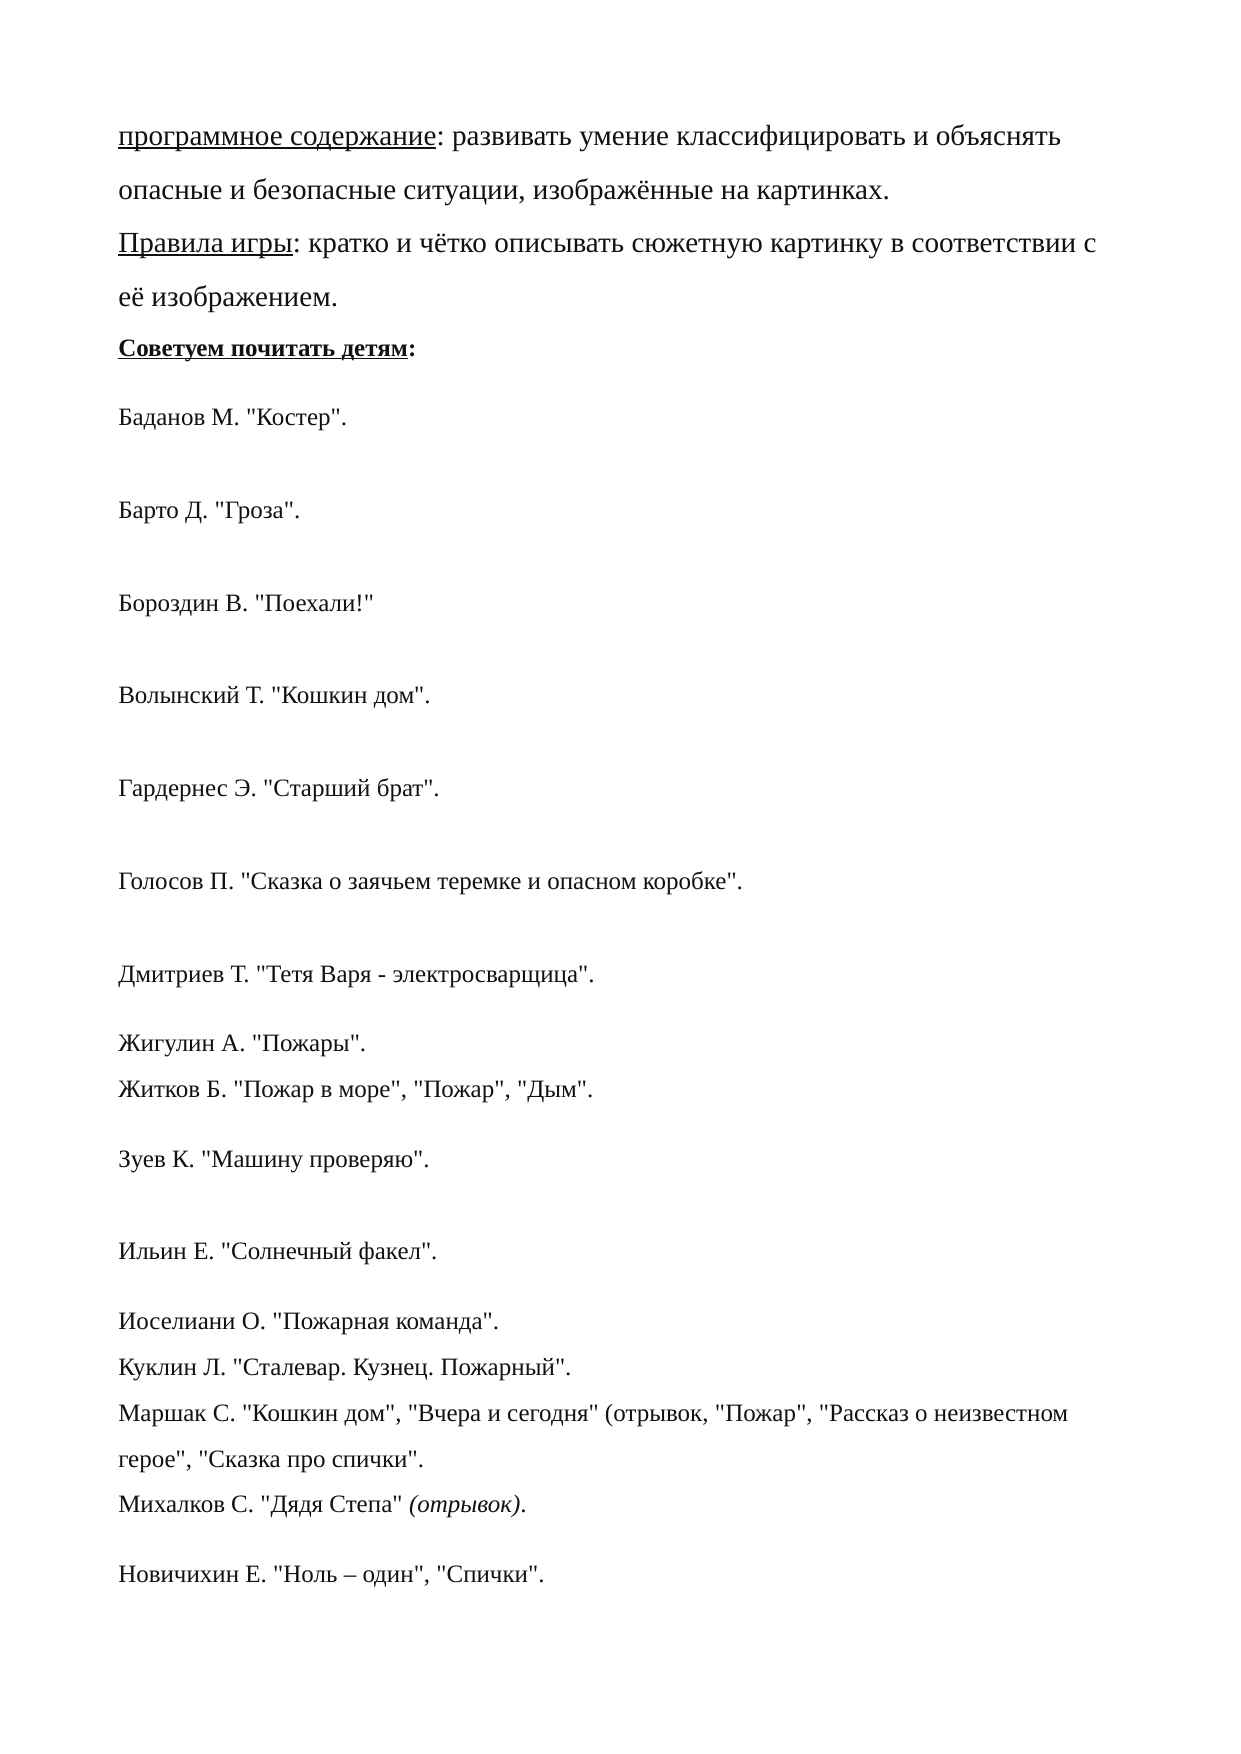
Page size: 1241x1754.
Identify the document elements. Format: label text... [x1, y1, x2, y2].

text Зуев К. "Машину проверяю". [118, 1144, 1122, 1172]
text Ильин Е. "Солнечный факел". [118, 1236, 1122, 1265]
text Жигулин А. "Пожары". [118, 1028, 1122, 1057]
text Барто Д. "Гроза". [118, 495, 1122, 524]
text Волынский Т. "Кошкин дом". [118, 681, 1122, 709]
text Голосов П. "Сказка о заячьем теремке и опасном коробке". [118, 866, 1122, 895]
text Правила игры: кратко и чётко описывать сюжетную картинку в соответствии с её изображением. [118, 225, 1122, 313]
text Новичихин Е. "Ноль – один", "Спички". [118, 1559, 1122, 1588]
text Маршак С. "Кошкин дом", "Вчера и сегодня" (отрывок, "Пожар", "Рассказ о неизвестном герое", "Сказка про спички". [118, 1398, 1122, 1472]
text программное содержание: развивать умение классифицировать и объяснять опасные и безопасные ситуации, изображённые на картинках. [118, 118, 1122, 205]
text Баданов М. "Костер". [118, 402, 1122, 431]
text Дмитриев Т. "Тетя Варя - электросварщица". [118, 959, 1122, 988]
text Советуем почитать детям: [118, 333, 1122, 361]
text Бороздин В. "Поехали!" [118, 588, 1122, 616]
text Куклин Л. "Сталевар. Кузнец. Пожарный". [118, 1352, 1122, 1381]
text Иоселиани О. "Пожарная команда". [118, 1306, 1122, 1334]
text Гардернес Э. "Старший брат". [118, 773, 1122, 802]
text Житков Б. "Пожар в море", "Пожар", "Дым". [118, 1074, 1122, 1103]
text Михалков С. "Дядя Степа" (отрывок). [118, 1489, 1122, 1518]
